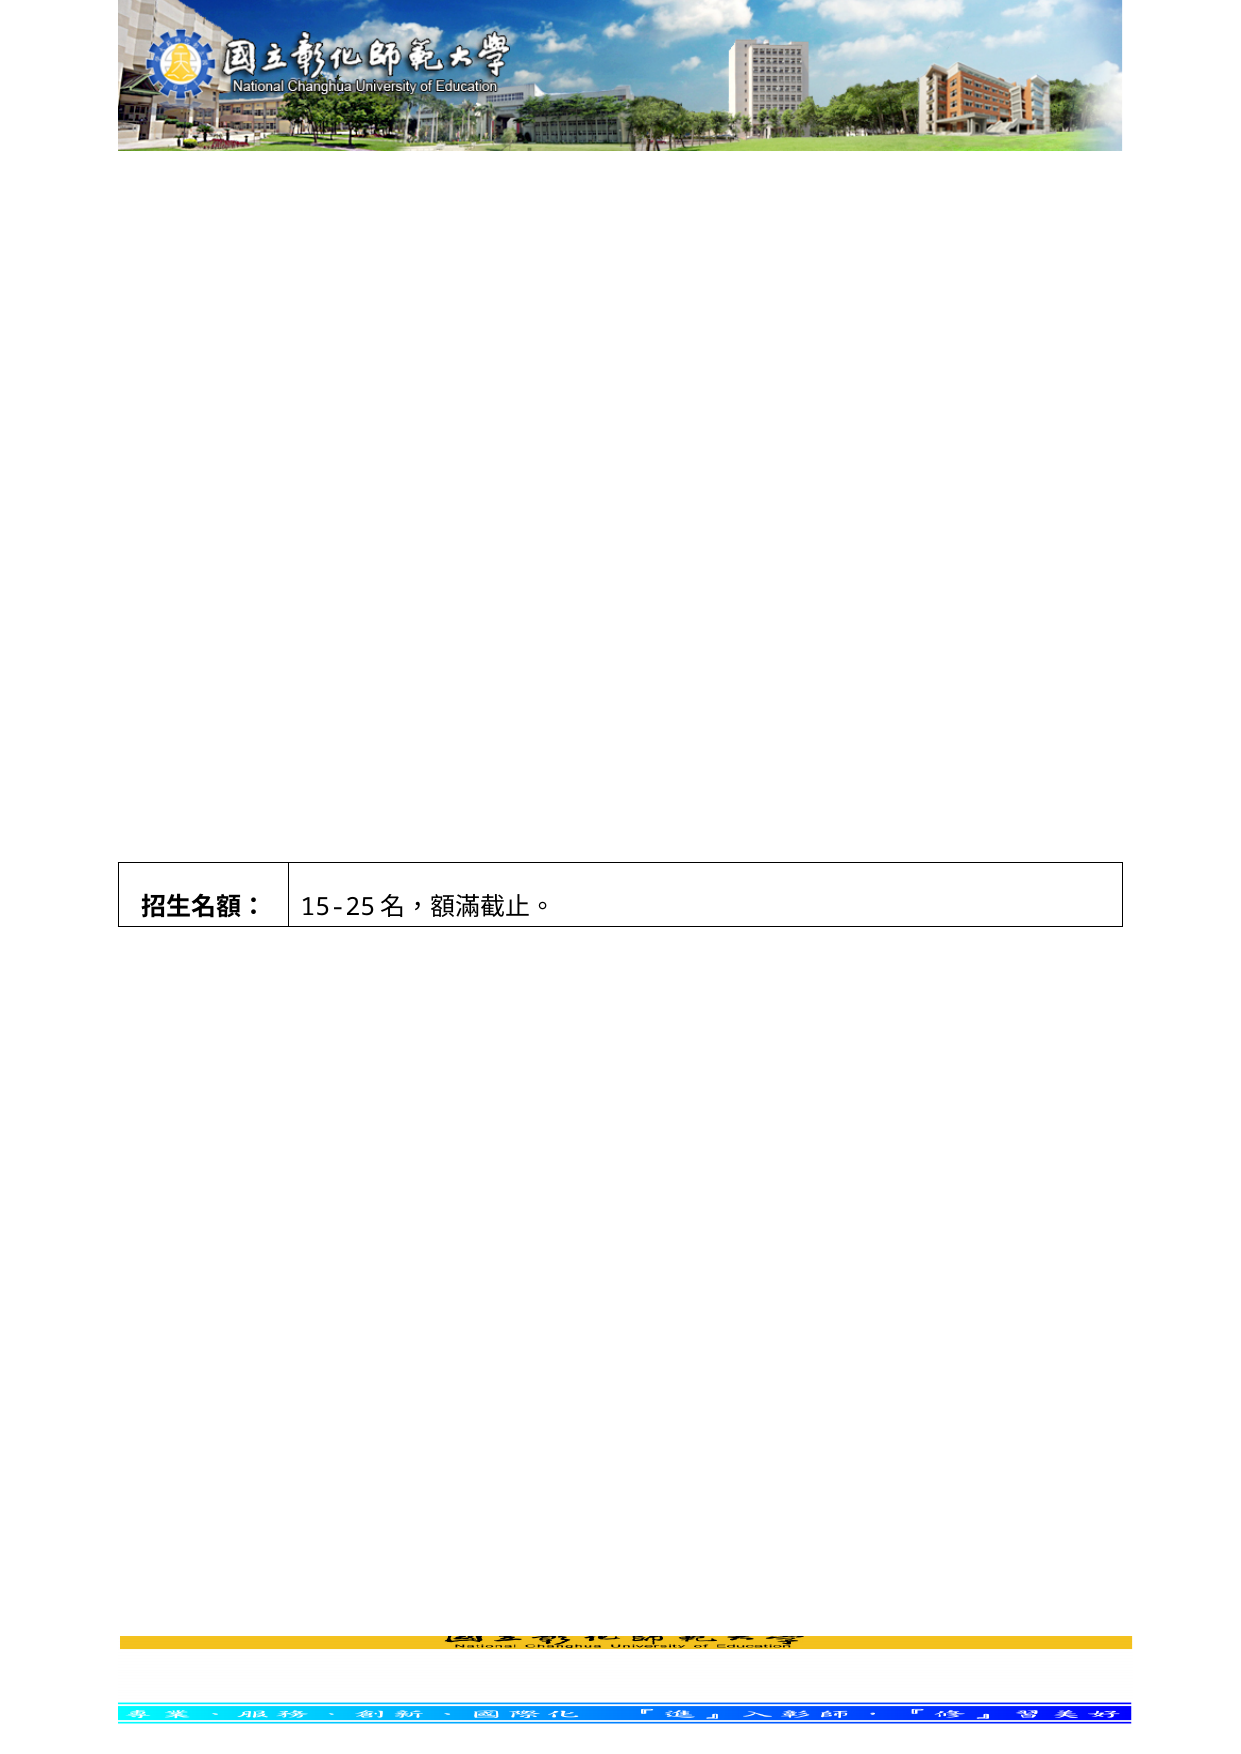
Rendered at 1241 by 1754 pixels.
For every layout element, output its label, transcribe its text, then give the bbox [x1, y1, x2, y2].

table_cell 招生名額： [119, 863, 288, 926]
table_cell 15-25名，額滿截止。 [289, 863, 1122, 926]
